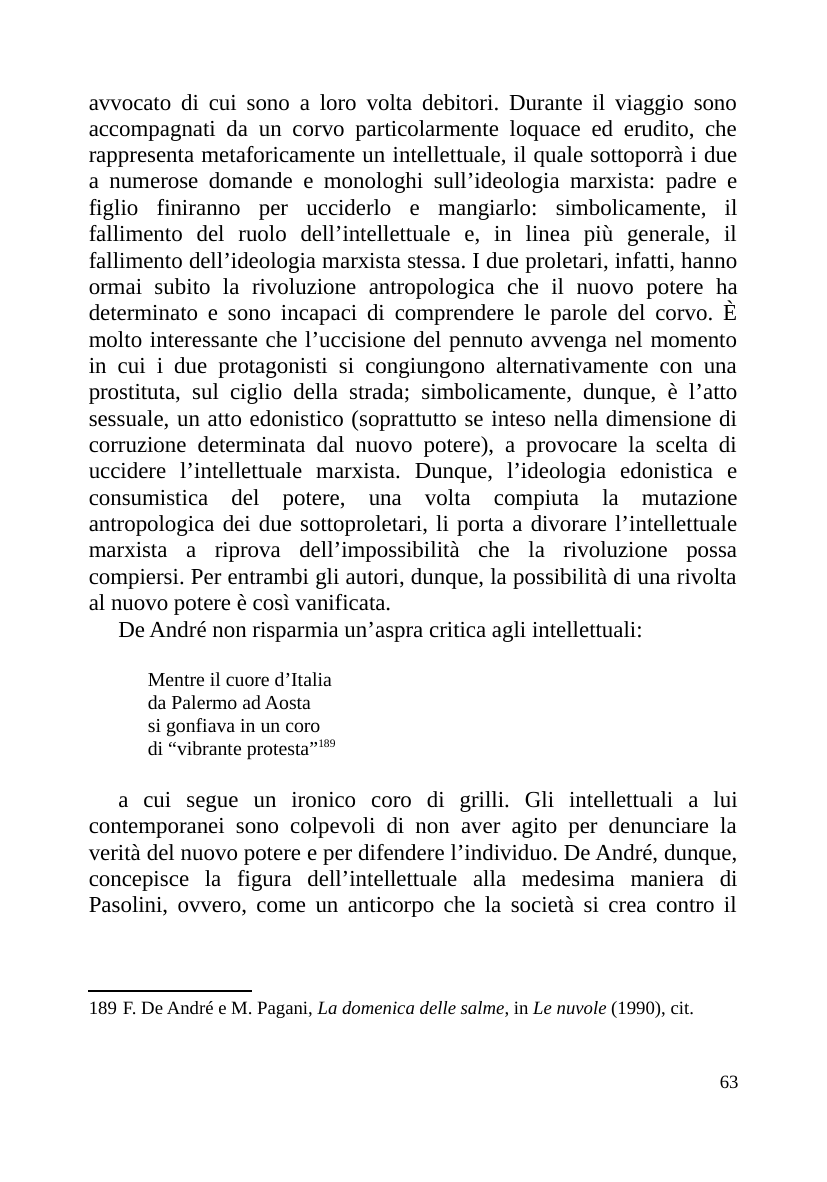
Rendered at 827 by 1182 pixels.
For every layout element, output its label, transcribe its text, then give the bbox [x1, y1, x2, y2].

text Mentre il cuore d’Italia [148, 668, 679, 691]
text di “vibrante protesta” [148, 737, 679, 759]
text F. De André e M. Pagani, La domenica delle salme, in Le nuvole (1990), cit. [88, 997, 738, 1019]
text De André non risparmia un’aspra critica agli intellettuali: [88, 616, 738, 642]
text da Palermo ad Aosta [148, 691, 679, 714]
text a cui segue un ironico coro di grilli. Gli intellettuali a lui contemporanei sono colpevoli di non aver agito per denunciare la verità del nuovo potere e per difendere l’individuo. De André, dunque, concepisce la figura dell’intellettuale alla medesima maniera di Pasolini, ovvero, come un anticorpo che la società si crea contro il [88, 786, 738, 918]
text si gonfiava in un coro [148, 714, 679, 737]
text avvocato di cui sono a loro volta debitori. Durante il viaggio sono accompagnati da un corvo particolarmente loquace ed erudito, che rappresenta metaforicamente un intellettuale, il quale sottoporrà i due a numerose domande e monologhi sull’ideologia marxista: padre e figlio finiranno per ucciderlo e mangiarlo: simbolicamente, il fallimento del ruolo dell’intellettuale e, in linea più generale, il fallimento dell’ideologia marxista stessa. I due proletari, infatti, hanno ormai subito la rivoluzione antropologica che il nuovo potere ha determinato e sono incapaci di comprendere le parole del corvo. È molto interessante che l’uccisione del pennuto avvenga nel momento in cui i due protagonisti si congiungono alternativamente con una prostituta, sul ciglio della strada; simbolicamente, dunque, è l’atto sessuale, un atto edonistico (soprattutto se inteso nella dimensione di corruzione determinata dal nuovo potere), a provocare la scelta di uccidere l’intellettuale marxista. Dunque, l’ideologia edonistica e consumistica del potere, una volta compiuta la mutazione antropologica dei due sottoproletari, li porta a divorare l’intellettuale marxista a riprova dell’impossibilità che la rivoluzione possa compiersi. Per entrambi gli autori, dunque, la possibilità di una rivolta al nuovo potere è così vanificata. [88, 88, 738, 616]
